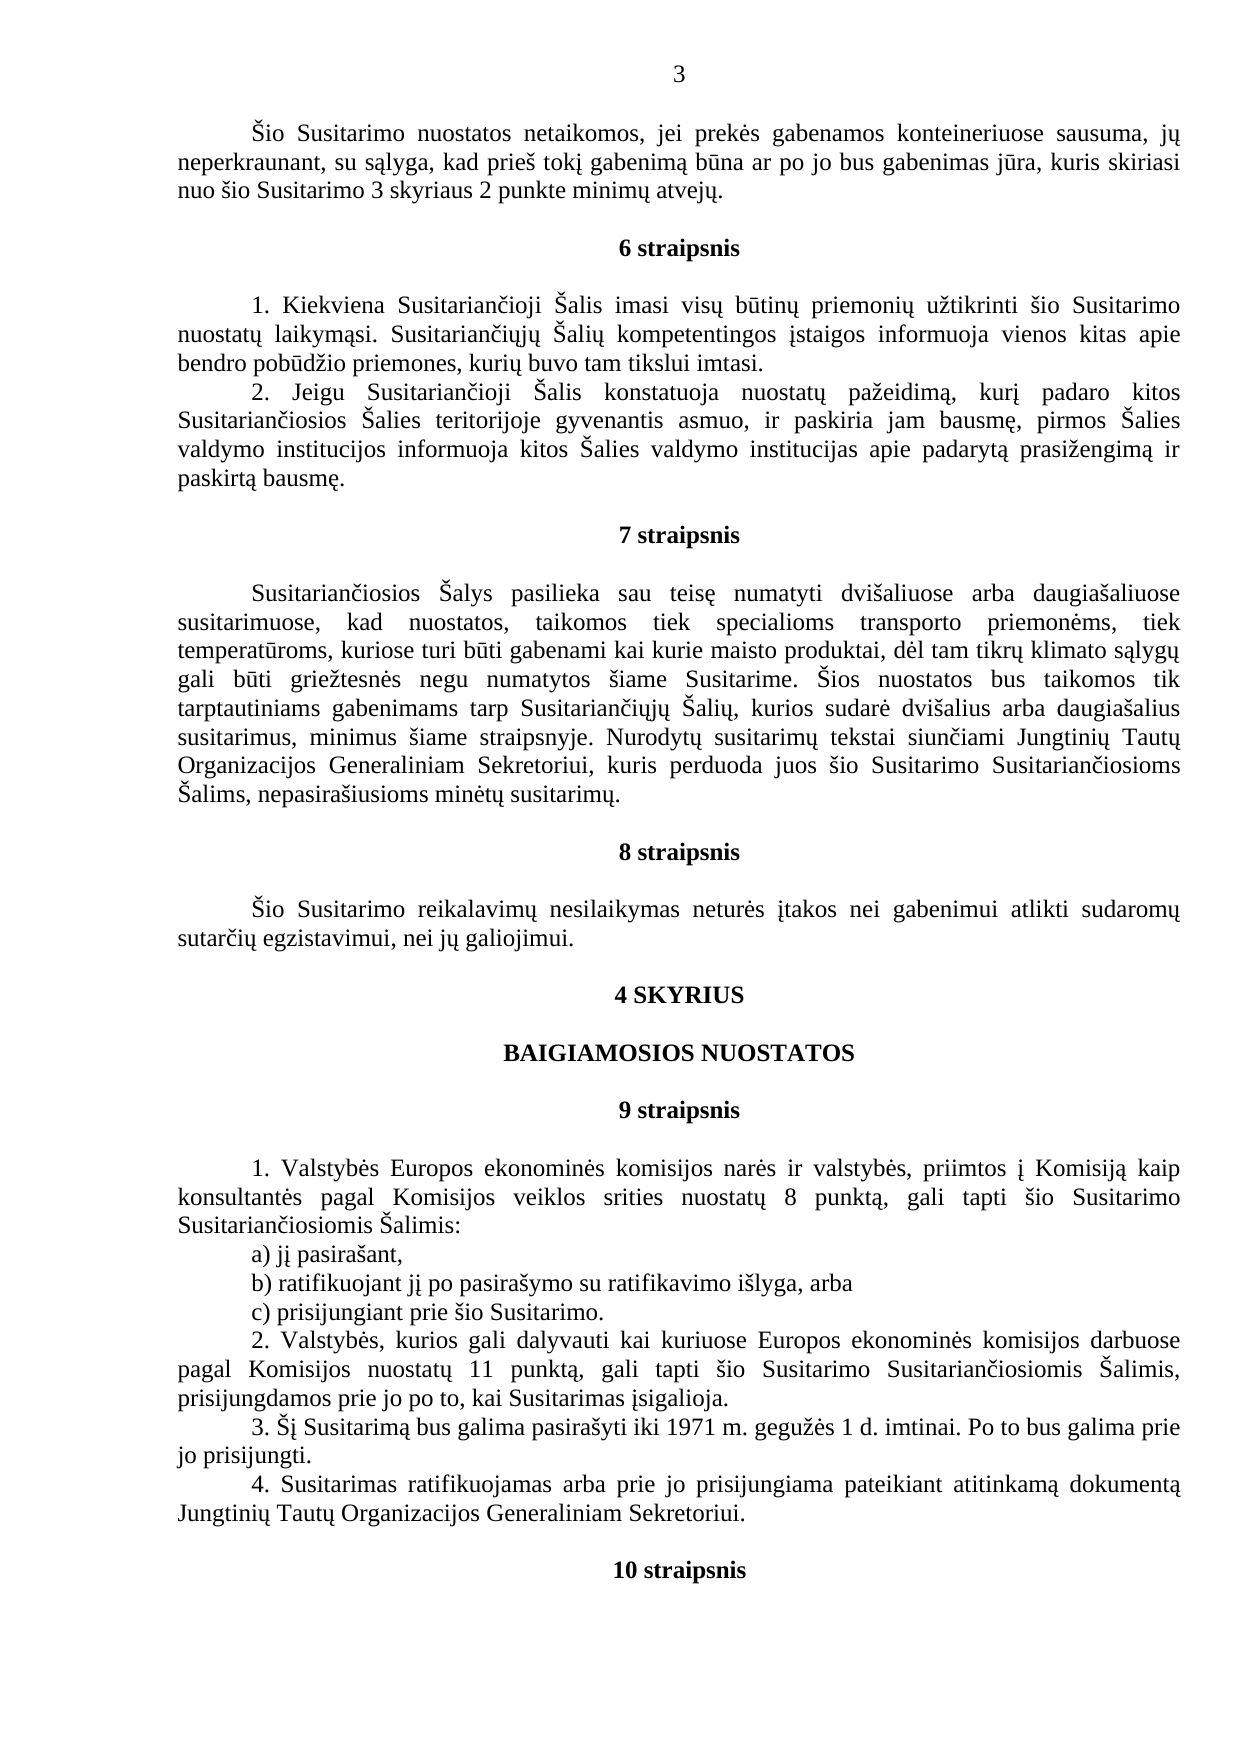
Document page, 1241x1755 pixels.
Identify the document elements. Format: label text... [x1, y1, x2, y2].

text BAIGIAMOSIOS NUOSTATOS [177, 1038, 1181, 1067]
text 10 straipsnis [177, 1556, 1181, 1584]
text 8 straipsnis [177, 837, 1181, 866]
text 3. Šį Susitarimą bus galima pasirašyti iki 1971 m. gegužės 1 d. imtinai. Po to bus galima prie jo prisijungti. [177, 1412, 1181, 1469]
text 1. Kiekviena Susitariančioji Šalis imasi visų būtinų priemonių užtikrinti šio Susitarimo nuostatų laikymąsi. Susitariančiųjų Šalių kompetentingos įstaigos informuoja vienos kitas apie bendro pobūdžio priemones, kurių buvo tam tikslui imtasi. [177, 291, 1181, 377]
text 4 SKYRIUS [177, 981, 1181, 1009]
text 4. Susitarimas ratifikuojamas arba prie jo prisijungiama pateikiant atitinkamą dokumentą Jungtinių Tautų Organizacijos Generaliniam Sekretoriui. [177, 1469, 1181, 1527]
text Šio Susitarimo reikalavimų nesilaikymas neturės įtakos nei gabenimui atlikti sudaromų sutarčių egzistavimui, nei jų galiojimui. [177, 894, 1181, 952]
text b) ratifikuojant jį po pasirašymo su ratifikavimo išlyga, arba [177, 1268, 1181, 1297]
text 1. Valstybės Europos ekonominės komisijos narės ir valstybės, priimtos į Komisiją kaip konsultantės pagal Komisijos veiklos srities nuostatų 8 punktą, gali tapti šio Susitarimo Susitariančiosiomis Šalimis: [177, 1153, 1181, 1239]
text Susitariančiosios Šalys pasilieka sau teisę numatyti dvišaliuose arba daugiašaliuose susitarimuose, kad nuostatos, taikomos tiek specialioms transporto priemonėms, tiek temperatūroms, kuriose turi būti gabenami kai kurie maisto produktai, dėl tam tikrų klimato sąlygų gali būti griežtesnės negu numatytos šiame Susitarime. Šios nuostatos bus taikomos tik tarptautiniams gabenimams tarp Susitariančiųjų Šalių, kurios sudarė dvišalius arba daugiašalius susitarimus, minimus šiame straipsnyje. Nurodytų susitarimų tekstai siunčiami Jungtinių Tautų Organizacijos Generaliniam Sekretoriui, kuris perduoda juos šio Susitarimo Susitariančiosioms Šalims, nepasirašiusioms minėtų susitarimų. [177, 578, 1181, 808]
text 6 straipsnis [177, 233, 1181, 262]
text a) jį pasirašant, [177, 1239, 1181, 1268]
text Šio Susitarimo nuostatos netaikomos, jei prekės gabenamos konteineriuose sausuma, jų neperkraunant, su sąlyga, kad prieš tokį gabenimą būna ar po jo bus gabenimas jūra, kuris skiriasi nuo šio Susitarimo 3 skyriaus 2 punkte minimų atvejų. [177, 118, 1181, 204]
text 7 straipsnis [177, 521, 1181, 549]
text 2. Jeigu Susitariančioji Šalis konstatuoja nuostatų pažeidimą, kurį padaro kitos Susitariančiosios Šalies teritorijoje gyvenantis asmuo, ir paskiria jam bausmę, pirmos Šalies valdymo institucijos informuoja kitos Šalies valdymo institucijas apie padarytą prasižengimą ir paskirtą bausmę. [177, 377, 1181, 492]
text c) prisijungiant prie šio Susitarimo. [177, 1297, 1181, 1326]
text 2. Valstybės, kurios gali dalyvauti kai kuriuose Europos ekonominės komisijos darbuose pagal Komisijos nuostatų 11 punktą, gali tapti šio Susitarimo Susitariančiosiomis Šalimis, prisijungdamos prie jo po to, kai Susitarimas įsigalioja. [177, 1326, 1181, 1412]
text 9 straipsnis [177, 1096, 1181, 1124]
